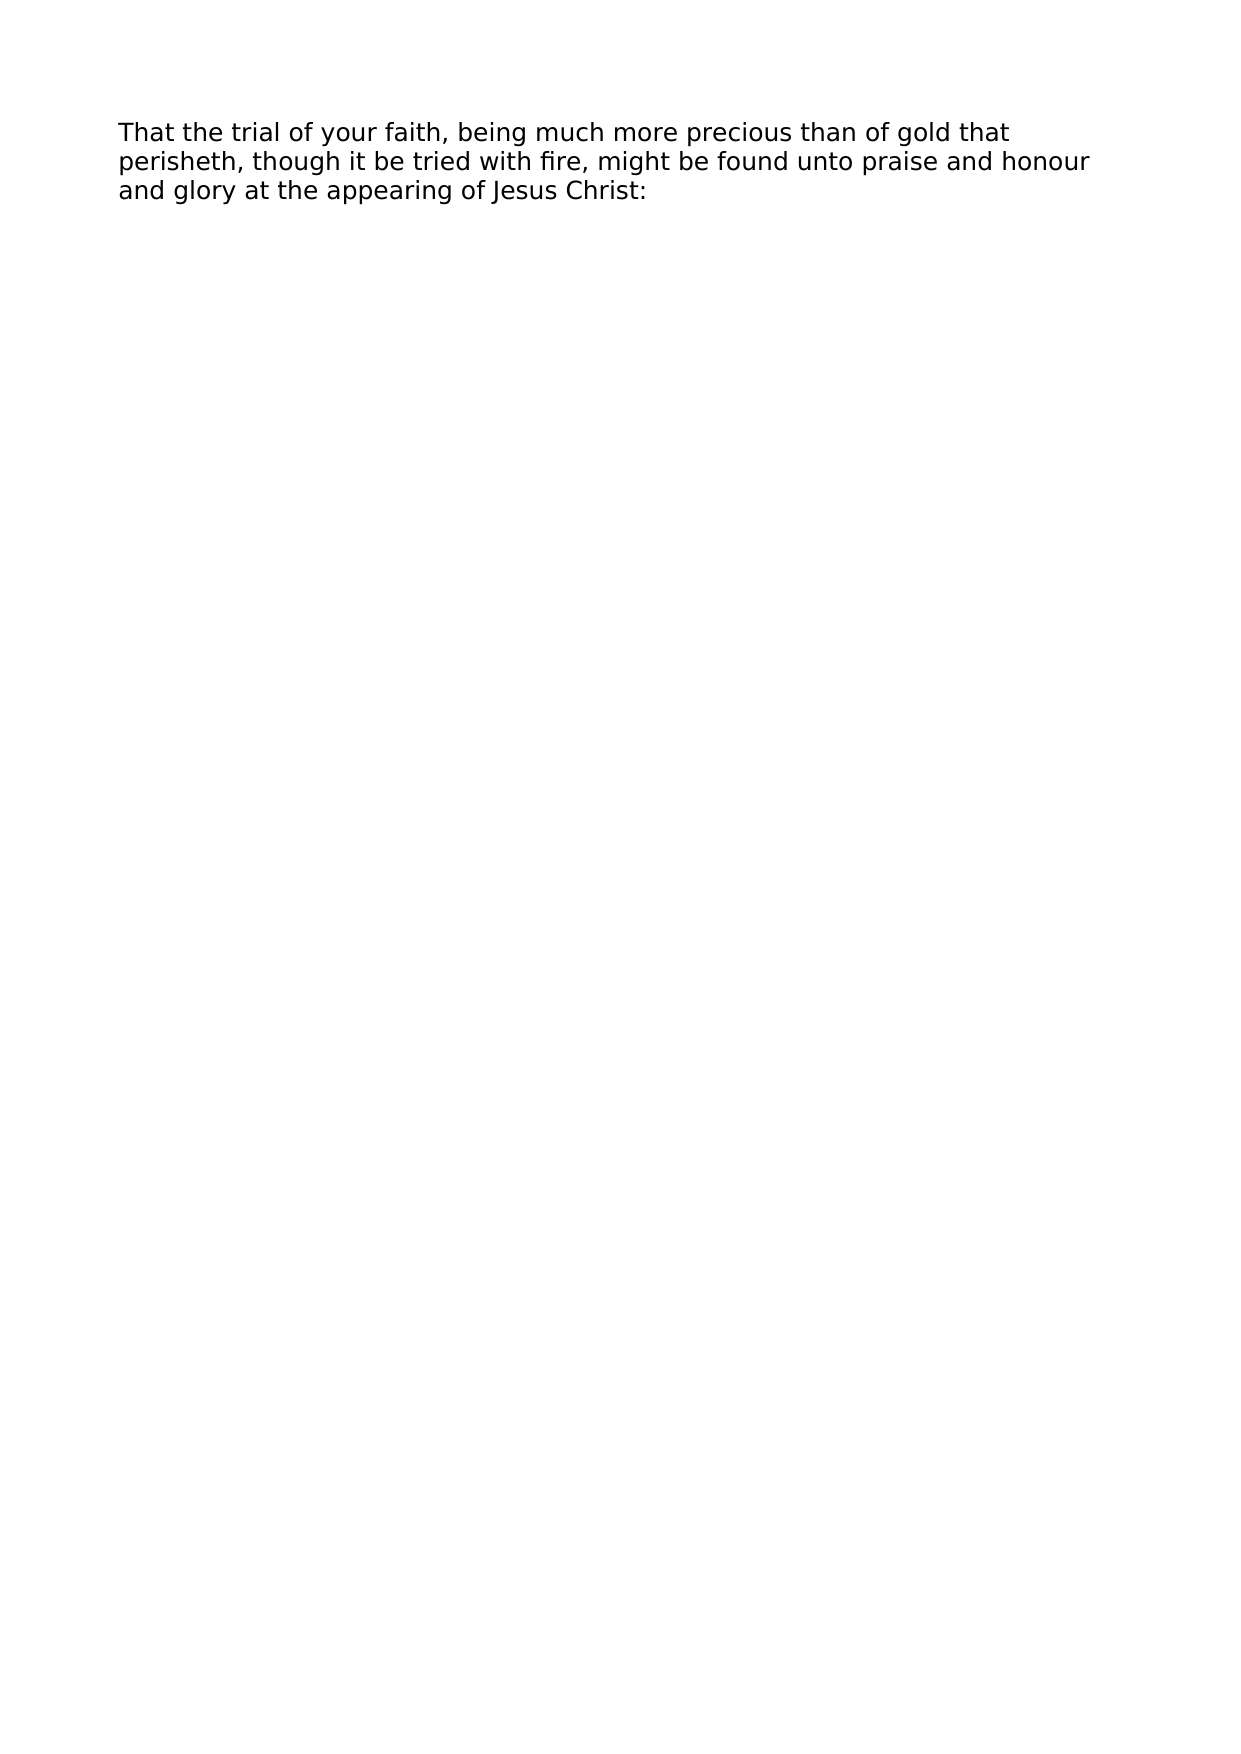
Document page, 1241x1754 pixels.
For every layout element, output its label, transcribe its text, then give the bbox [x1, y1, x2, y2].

text That the trial of your faith, being much more precious than of gold that perisheth, though it be tried with fire, might be found unto praise and honour and glory at the appearing of Jesus Christ: [118, 118, 1122, 206]
